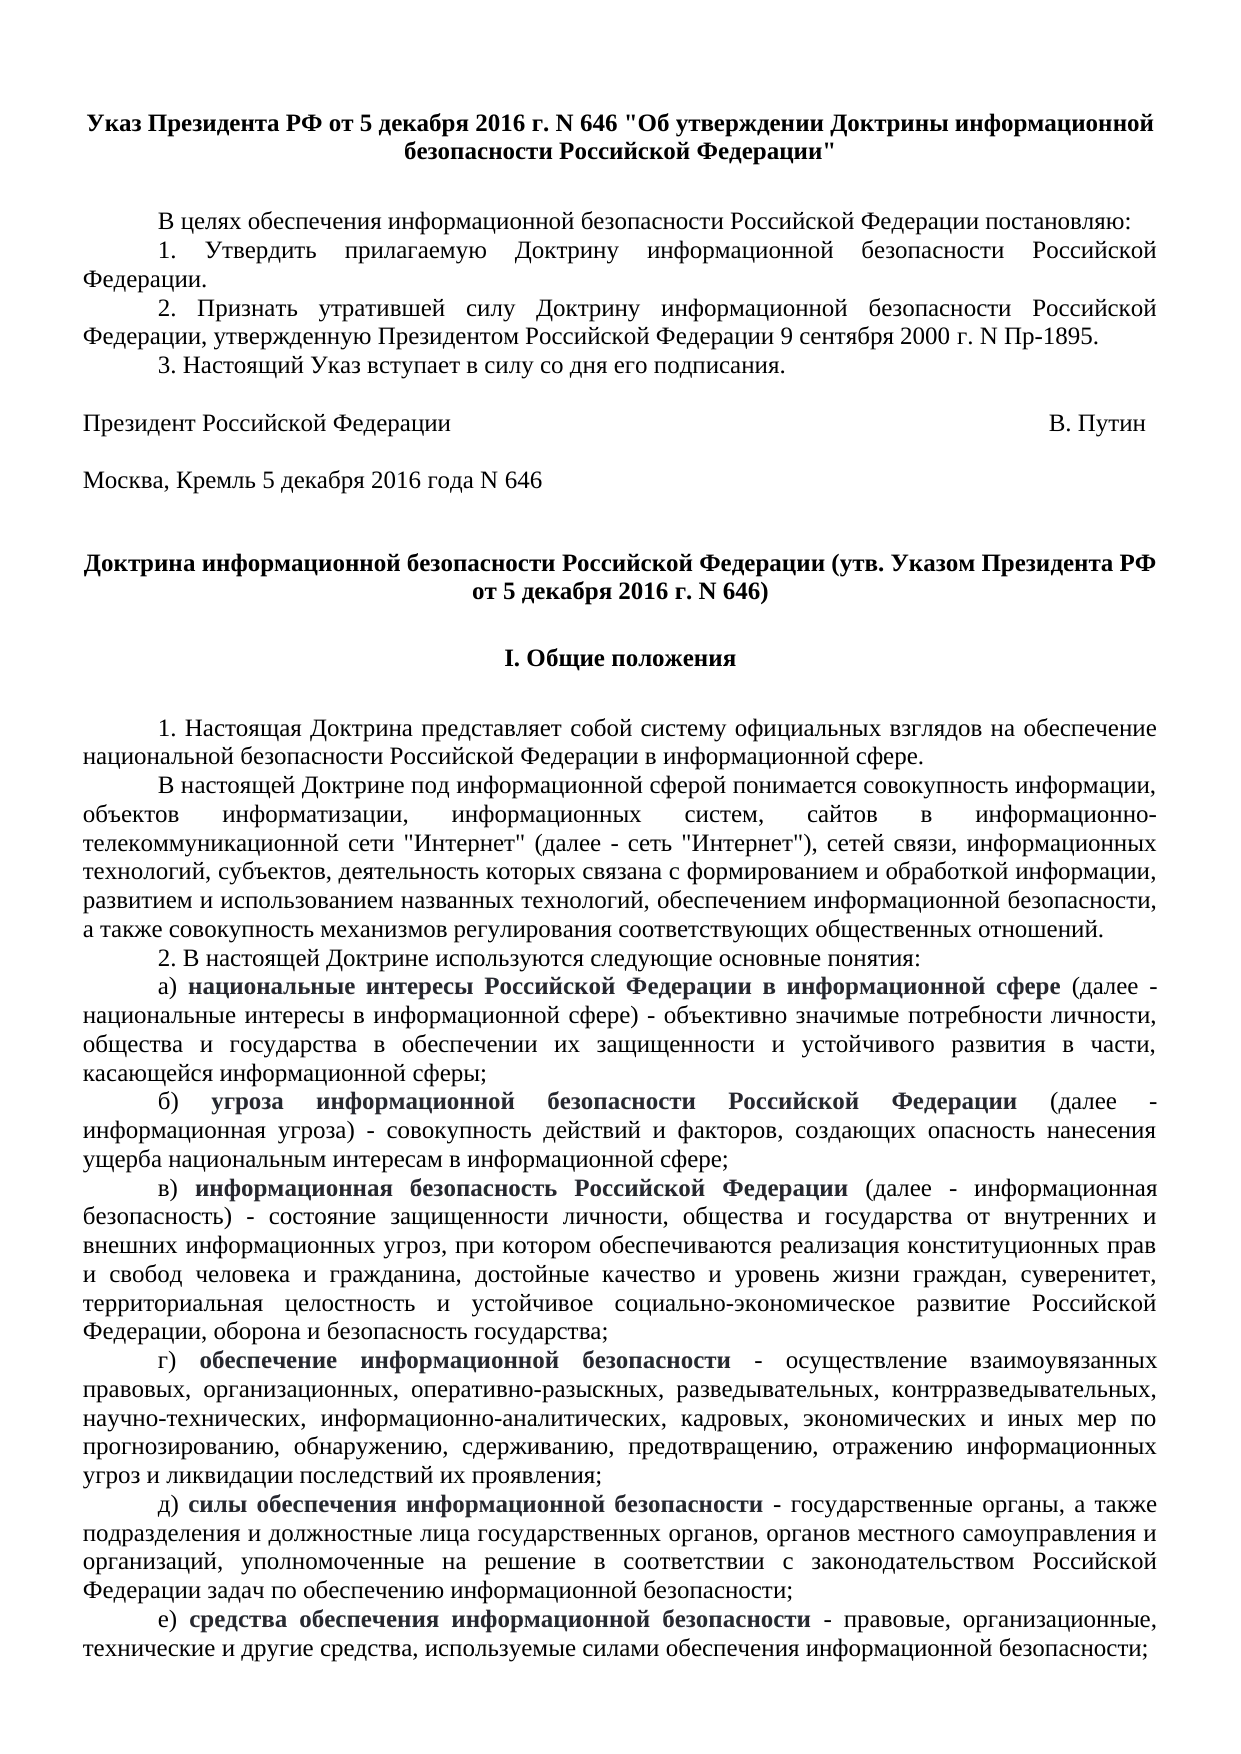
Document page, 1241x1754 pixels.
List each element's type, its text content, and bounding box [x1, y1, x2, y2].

text В настоящей Доктрине под информационной сферой понимается совокупность информации, объектов информатизации, информационных систем, сайтов в информационно-телекоммуникационной сети "Интернет" (далее - сеть "Интернет"), сетей связи, информационных технологий, субъектов, деятельность которых связана с формированием и обработкой информации, развитием и использованием названных технологий, обеспечением информационной безопасности, а также совокупность механизмов регулирования соответствующих общественных отношений. [83, 770, 1157, 943]
table_header Президент Российской Федерации [83, 408, 791, 436]
subtitle I. Общие положения [83, 643, 1157, 671]
text д) силы обеспечения информационной безопасности - государственные органы, а также подразделения и должностные лица государственных органов, органов местного самоуправления и организаций, уполномоченные на решение в соответствии с законодательством Российской Федерации задач по обеспечению информационной безопасности; [83, 1489, 1157, 1604]
subtitle Указ Президента РФ от 5 декабря 2016 г. N 646 "Об утверждении Доктрины информационной безопасности Российской Федерации" [83, 108, 1157, 165]
text В целях обеспечения информационной безопасности Российской Федерации постановляю: [83, 206, 1157, 235]
table_header В. Путин [791, 408, 1146, 436]
text 1. Утвердить прилагаемую Доктрину информационной безопасности Российской Федерации. [83, 235, 1157, 293]
text 3. Настоящий Указ вступает в силу со дня его подписания. [83, 350, 1157, 379]
text е) средства обеспечения информационной безопасности - правовые, организационные, технические и другие средства, используемые силами обеспечения информационной безопасности; [83, 1604, 1157, 1661]
text а) национальные интересы Российской Федерации в информационной сфере (далее - национальные интересы в информационной сфере) - объективно значимые потребности личности, общества и государства в обеспечении их защищенности и устойчивого развития в части, касающейся информационной сферы; [83, 971, 1157, 1086]
text 1. Настоящая Доктрина представляет собой систему официальных взглядов на обеспечение национальной безопасности Российской Федерации в информационной сфере. [83, 713, 1157, 770]
text в) информационная безопасность Российской Федерации (далее - информационная безопасность) - состояние защищенности личности, общества и государства от внутренних и внешних информационных угроз, при котором обеспечиваются реализация конституционных прав и свобод человека и гражданина, достойные качество и уровень жизни граждан, суверенитет, территориальная целостность и устойчивое социально-экономическое развитие Российской Федерации, оборона и безопасность государства; [83, 1173, 1157, 1345]
text Москва, Кремль 5 декабря 2016 года N 646 [83, 465, 1157, 494]
text 2. Признать утратившей силу Доктрину информационной безопасности Российской Федерации, утвержденную Президентом Российской Федерации 9 сентября 2000 г. N Пр-1895. [83, 293, 1157, 350]
text г) обеспечение информационной безопасности - осуществление взаимоувязанных правовых, организационных, оперативно-разыскных, разведывательных, контрразведывательных, научно-технических, информационно-аналитических, кадровых, экономических и иных мер по прогнозированию, обнаружению, сдерживанию, предотвращению, отражению информационных угроз и ликвидации последствий их проявления; [83, 1345, 1157, 1489]
text 2. В настоящей Доктрине используются следующие основные понятия: [83, 943, 1157, 971]
subtitle Доктрина информационной безопасности Российской Федерации (утв. Указом Президента РФ от 5 декабря 2016 г. N 646) [83, 548, 1157, 605]
text б) угроза информационной безопасности Российской Федерации (далее - информационная угроза) - совокупность действий и факторов, создающих опасность нанесения ущерба национальным интересам в информационной сфере; [83, 1086, 1157, 1173]
